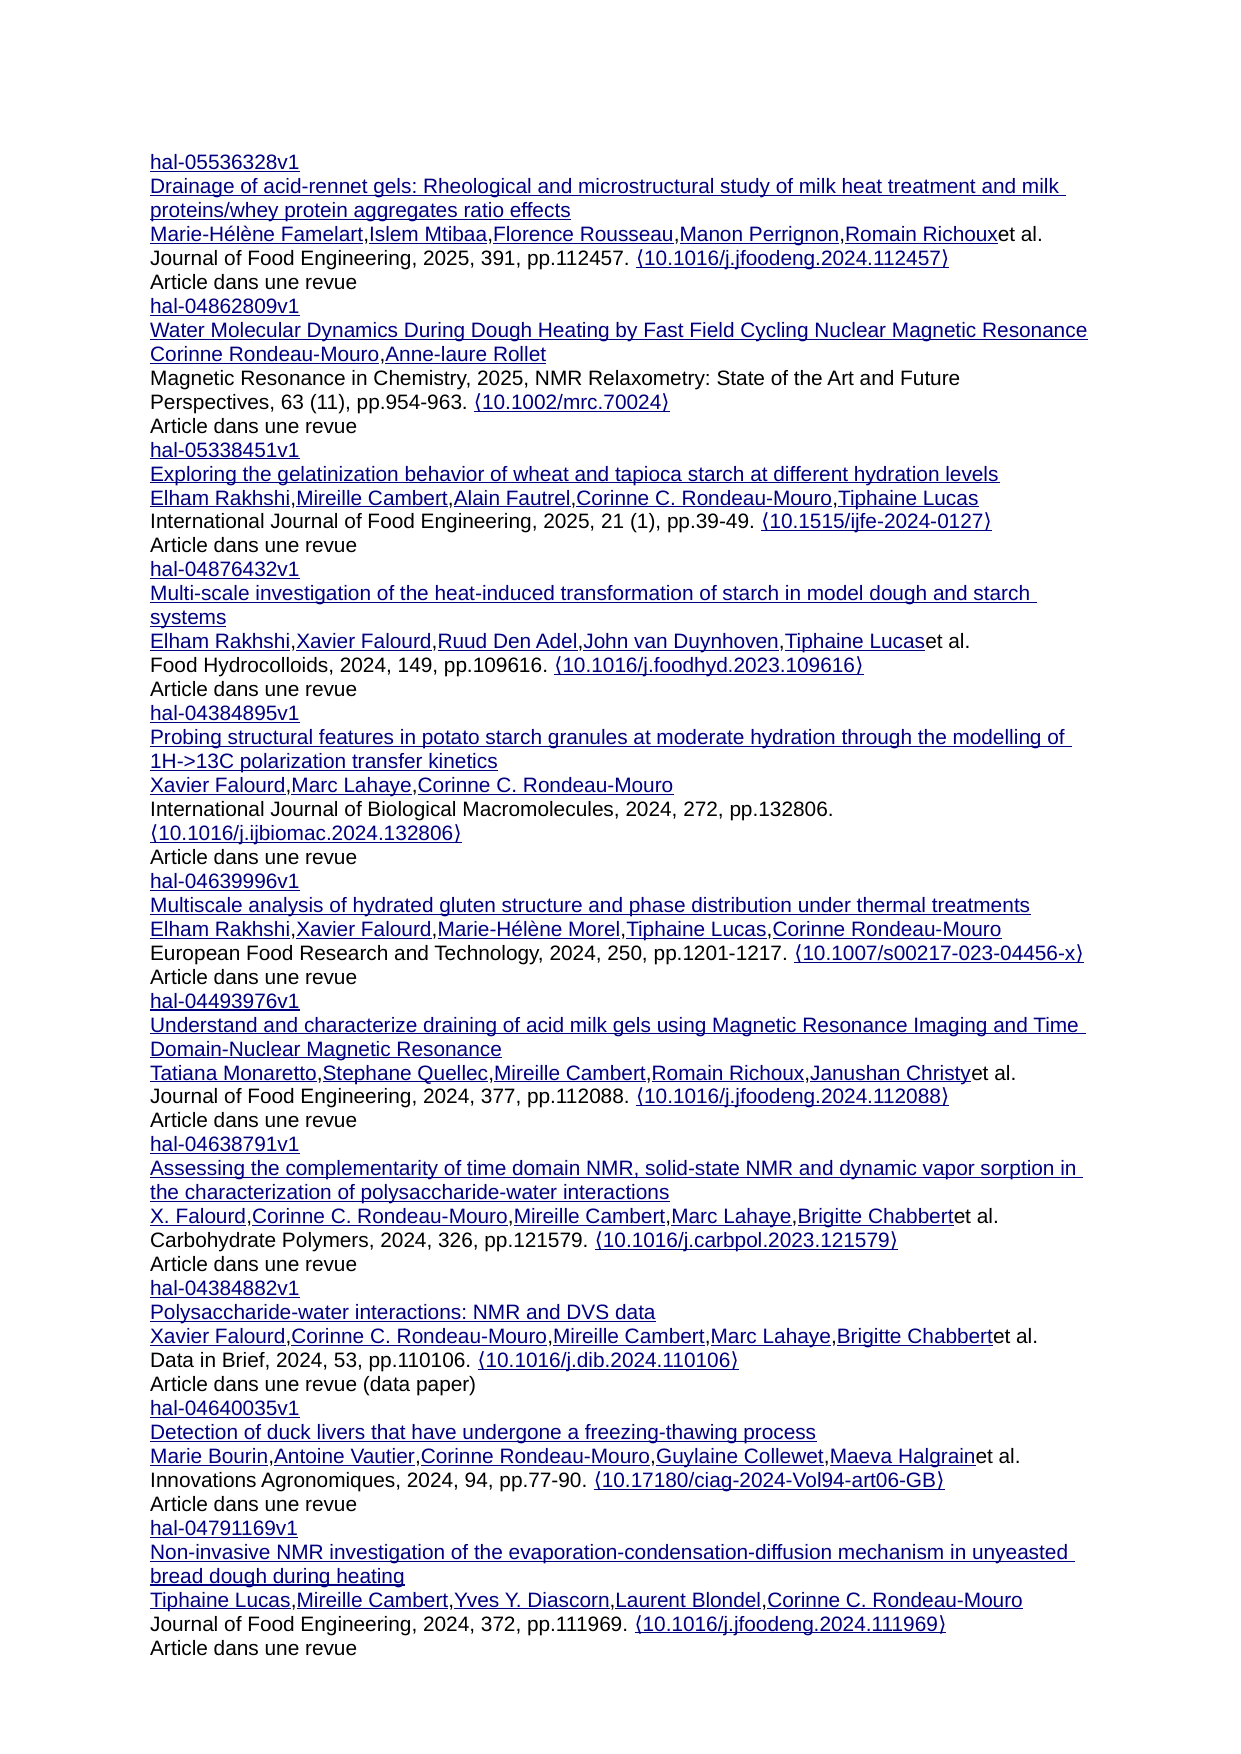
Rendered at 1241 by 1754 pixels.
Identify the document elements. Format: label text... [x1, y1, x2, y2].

table_cell Multi-scale investigation of the heat-induced transformation of starch in model dough and starch systems Elham Rakhshi,Xavier Falourd,Ruud Den Adel,John van Duynhoven,Tiphaine Lucaset al. Food Hydrocolloids, 2024, 149, pp.109616. ⟨10.1016/j.foodhyd.2023.109616⟩ Article dans une revue hal-04384895v1 [150, 581, 1090, 725]
table_cell Drainage of acid-rennet gels: Rheological and microstructural study of milk heat treatment and milk proteins/whey protein aggregates ratio effects Marie-Hélène Famelart,Islem Mtibaa,Florence Rousseau,Manon Perrignon,Romain Richouxet al. Journal of Food Engineering, 2025, 391, pp.112457. ⟨10.1016/j.jfoodeng.2024.112457⟩ Article dans une revue hal-04862809v1 [150, 174, 1090, 318]
table_cell Probing structural features in potato starch granules at moderate hydration through the modelling of 1H->13C polarization transfer kinetics Xavier Falourd,Marc Lahaye,Corinne C. Rondeau-Mouro International Journal of Biological Macromolecules, 2024, 272, pp.132806. ⟨10.1016/j.ijbiomac.2024.132806⟩ Article dans une revue hal-04639996v1 [150, 725, 1090, 893]
table_cell Assessing the complementarity of time domain NMR, solid-state NMR and dynamic vapor sorption in the characterization of polysaccharide-water interactions X. Falourd,Corinne C. Rondeau-Mouro,Mireille Cambert,Marc Lahaye,Brigitte Chabbertet al. Carbohydrate Polymers, 2024, 326, pp.121579. ⟨10.1016/j.carbpol.2023.121579⟩ Article dans une revue hal-04384882v1 [150, 1156, 1090, 1300]
table_cell Polysaccharide-water interactions: NMR and DVS data Xavier Falourd,Corinne C. Rondeau-Mouro,Mireille Cambert,Marc Lahaye,Brigitte Chabbertet al. Data in Brief, 2024, 53, pp.110106. ⟨10.1016/j.dib.2024.110106⟩ Article dans une revue (data paper) hal-04640035v1 [150, 1300, 1090, 1420]
table_cell Detection of duck livers that have undergone a freezing-thawing process Marie Bourin,Antoine Vautier,Corinne Rondeau-Mouro,Guylaine Collewet,Maeva Halgrainet al. Innovations Agronomiques, 2024, 94, pp.77-90. ⟨10.17180/ciag-2024-Vol94-art06-GB⟩ Article dans une revue hal-04791169v1 [150, 1420, 1090, 1539]
table_cell Understand and characterize draining of acid milk gels using Magnetic Resonance Imaging and Time Domain-Nuclear Magnetic Resonance Tatiana Monaretto,Stephane Quellec,Mireille Cambert,Romain Richoux,Janushan Christyet al. Journal of Food Engineering, 2024, 377, pp.112088. ⟨10.1016/j.jfoodeng.2024.112088⟩ Article dans une revue hal-04638791v1 [150, 1013, 1090, 1156]
table_cell Exploring the gelatinization behavior of wheat and tapioca starch at different hydration levels Elham Rakhshi,Mireille Cambert,Alain Fautrel,Corinne C. Rondeau-Mouro,Tiphaine Lucas International Journal of Food Engineering, 2025, 21 (1), pp.39-49. ⟨10.1515/ijfe-2024-0127⟩ Article dans une revue hal-04876432v1 [150, 461, 1090, 581]
table_cell hal-05536328v1 [150, 150, 1090, 174]
table_cell Multiscale analysis of hydrated gluten structure and phase distribution under thermal treatments Elham Rakhshi,Xavier Falourd,Marie-Hélène Morel,Tiphaine Lucas,Corinne Rondeau-Mouro European Food Research and Technology, 2024, 250, pp.1201-1217. ⟨10.1007/s00217-023-04456-x⟩ Article dans une revue hal-04493976v1 [150, 893, 1090, 1012]
table_cell Non-invasive NMR investigation of the evaporation-condensation-diffusion mechanism in unyeasted bread dough during heating Tiphaine Lucas,Mireille Cambert,Yves Y. Diascorn,Laurent Blondel,Corinne C. Rondeau-Mouro Journal of Food Engineering, 2024, 372, pp.111969. ⟨10.1016/j.jfoodeng.2024.111969⟩ Article dans une revue [150, 1540, 1090, 1659]
table_cell Water Molecular Dynamics During Dough Heating by Fast Field Cycling Nuclear Magnetic Resonance Corinne Rondeau-Mouro,Anne‐laure Rollet Magnetic Resonance in Chemistry, 2025, NMR Relaxometry: State of the Art and Future Perspectives, 63 (11), pp.954-963. ⟨10.1002/mrc.70024⟩ Article dans une revue hal-05338451v1 [150, 318, 1090, 461]
